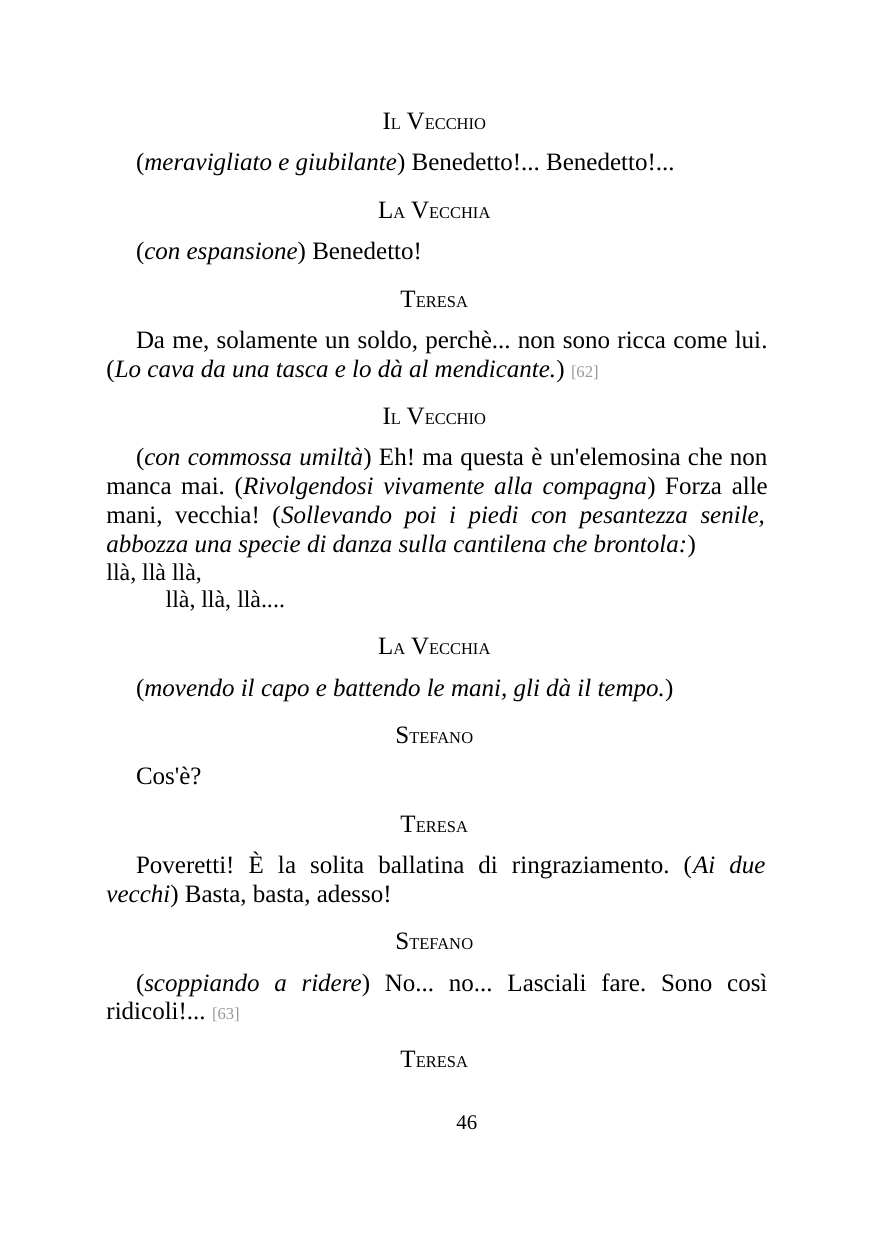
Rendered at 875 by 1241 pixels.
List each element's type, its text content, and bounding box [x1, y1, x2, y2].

text (scoppiando a ridere) No... no... Lasciali fare. Sono così ridicoli!... [63] [106, 968, 768, 1025]
text Il Vecchio [106, 106, 768, 135]
text Teresa [106, 284, 768, 312]
text (meravigliato e giubilante) Benedetto!... Benedetto!... [106, 147, 768, 176]
text llà, llà, llà.... [106, 585, 768, 613]
text Stefano [106, 926, 768, 955]
text Il Vecchio [106, 401, 768, 430]
text (con commossa umiltà) Eh! ma questa è un'elemosina che non manca mai. (Rivolgendosi vivamente alla compagna) Forza alle mani, vecchia! (Sollevando poi i piedi con pesantezza senile, abbozza una specie di danza sulla cantilena che brontola:) [106, 442, 768, 557]
text Teresa [106, 809, 768, 838]
text La Vecchia [106, 631, 768, 660]
text Stefano [106, 720, 768, 749]
text (movendo il capo e battendo le mani, gli dà il tempo.) [106, 673, 768, 701]
text Cos'è? [106, 761, 768, 790]
text Poveretti! È la solita ballatina di ringraziamento. (Ai due vecchi) Basta, basta, adesso! [106, 850, 768, 908]
text (con espansione) Benedetto! [106, 236, 768, 265]
text llà, llà llà, [106, 557, 768, 585]
text Da me, solamente un soldo, perchè... non sono ricca come lui. (Lo cava da una tasca e lo dà al mendicante.) [62] [106, 325, 768, 382]
text Teresa [106, 1044, 768, 1073]
text La Vecchia [106, 195, 768, 224]
